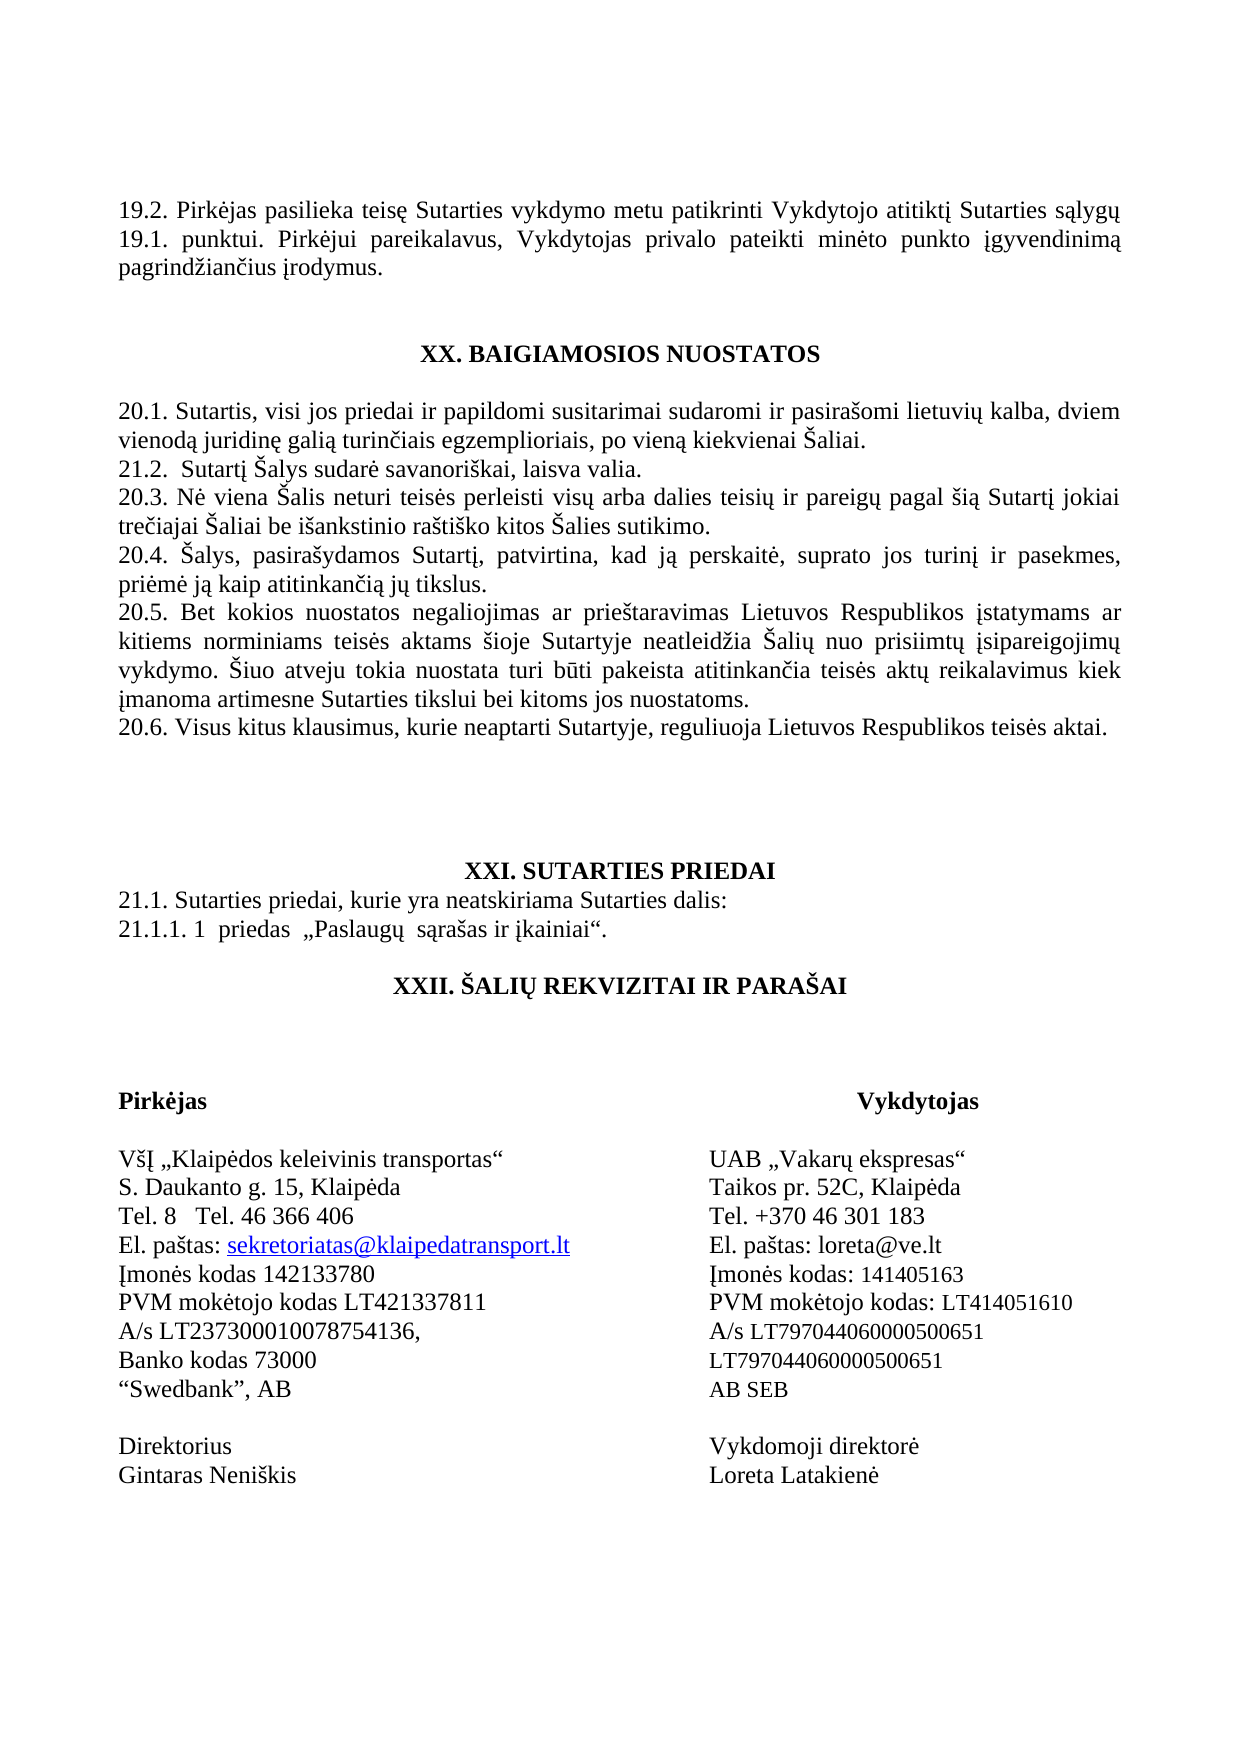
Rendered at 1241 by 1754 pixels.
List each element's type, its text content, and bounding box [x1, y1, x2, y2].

text PVM mokėtojo kodas LT421337811 PVM mokėtojo kodas: LT414051610 [118, 1287, 1122, 1316]
text “Swedbank”, AB AB SEB [118, 1374, 1122, 1402]
text 19.2. Pirkėjas pasilieka teisę Sutarties vykdymo metu patikrinti Vykdytojo atitiktį Sutarties sąlygų 19.1. punktui. Pirkėjui pareikalavus, Vykdytojas privalo pateikti minėto punkto įgyvendinimą pagrindžiančius įrodymus. [118, 195, 1122, 281]
text El. paštas: sekretoriatas@klaipedatransport.lt El. paštas: loreta@ve.lt [118, 1230, 1122, 1259]
text Pirkėjas Vykdytojas [118, 1086, 1122, 1115]
text XX. BAIGIAMOSIOS NUOSTATOS [118, 339, 1122, 367]
text S. Daukanto g. 15, Klaipėda Taikos pr. 52C, Klaipėda [118, 1172, 1122, 1201]
text 20.4. Šalys, pasirašydamos Sutartį, patvirtina, kad ją perskaitė, suprato jos turinį ir pasekmes, priėmė ją kaip atitinkančią jų tikslus. [118, 540, 1122, 597]
text Banko kodas 73000 LT797044060000500651 [118, 1345, 1122, 1374]
text Tel. 8 Tel. 46 366 406 Tel. +370 46 301 183 [118, 1201, 1122, 1230]
text 20.6. Visus kitus klausimus, kurie neaptarti Sutartyje, reguliuoja Lietuvos Respublikos teisės aktai. [118, 712, 1122, 741]
text 21.1. Sutarties priedai, kurie yra neatskiriama Sutarties dalis: [118, 885, 1122, 914]
text A/s LT237300010078754136, A/s LT797044060000500651 [118, 1316, 1122, 1345]
text VšĮ „Klaipėdos keleivinis transportas“ UAB „Vakarų ekspresas“ [118, 1144, 1122, 1172]
text Direktorius Vykdomoji direktorė [118, 1431, 1122, 1460]
text 21.2. Sutartį Šalys sudarė savanoriškai, laisva valia. [118, 454, 1122, 482]
text 20.1. Sutartis, visi jos priedai ir papildomi susitarimai sudaromi ir pasirašomi lietuvių kalba, dviem vienodą juridinę galią turinčiais egzemplioriais, po vieną kiekvienai Šaliai. [118, 396, 1122, 454]
text Įmonės kodas 142133780 Įmonės kodas: 141405163 [118, 1259, 1122, 1287]
text 20.3. Nė viena Šalis neturi teisės perleisti visų arba dalies teisių ir pareigų pagal šią Sutartį jokiai trečiajai Šaliai be išankstinio raštiško kitos Šalies sutikimo. [118, 482, 1122, 540]
text Gintaras Neniškis Loreta Latakienė [118, 1460, 1122, 1489]
text 20.5. Bet kokios nuostatos negaliojimas ar prieštaravimas Lietuvos Respublikos įstatymams ar kitiems norminiams teisės aktams šioje Sutartyje neatleidžia Šalių nuo prisiimtų įsipareigojimų vykdymo. Šiuo atveju tokia nuostata turi būti pakeista atitinkančia teisės aktų reikalavimus kiek įmanoma artimesne Sutarties tikslui bei kitoms jos nuostatoms. [118, 597, 1122, 712]
text XXI. SUTARTIES PRIEDAI [118, 856, 1122, 885]
text XXII. ŠALIŲ REKVIZITAI IR PARAŠAI [118, 971, 1122, 1000]
text 21.1.1. 1 priedas „Paslaugų sąrašas ir įkainiai“. [118, 914, 1122, 942]
